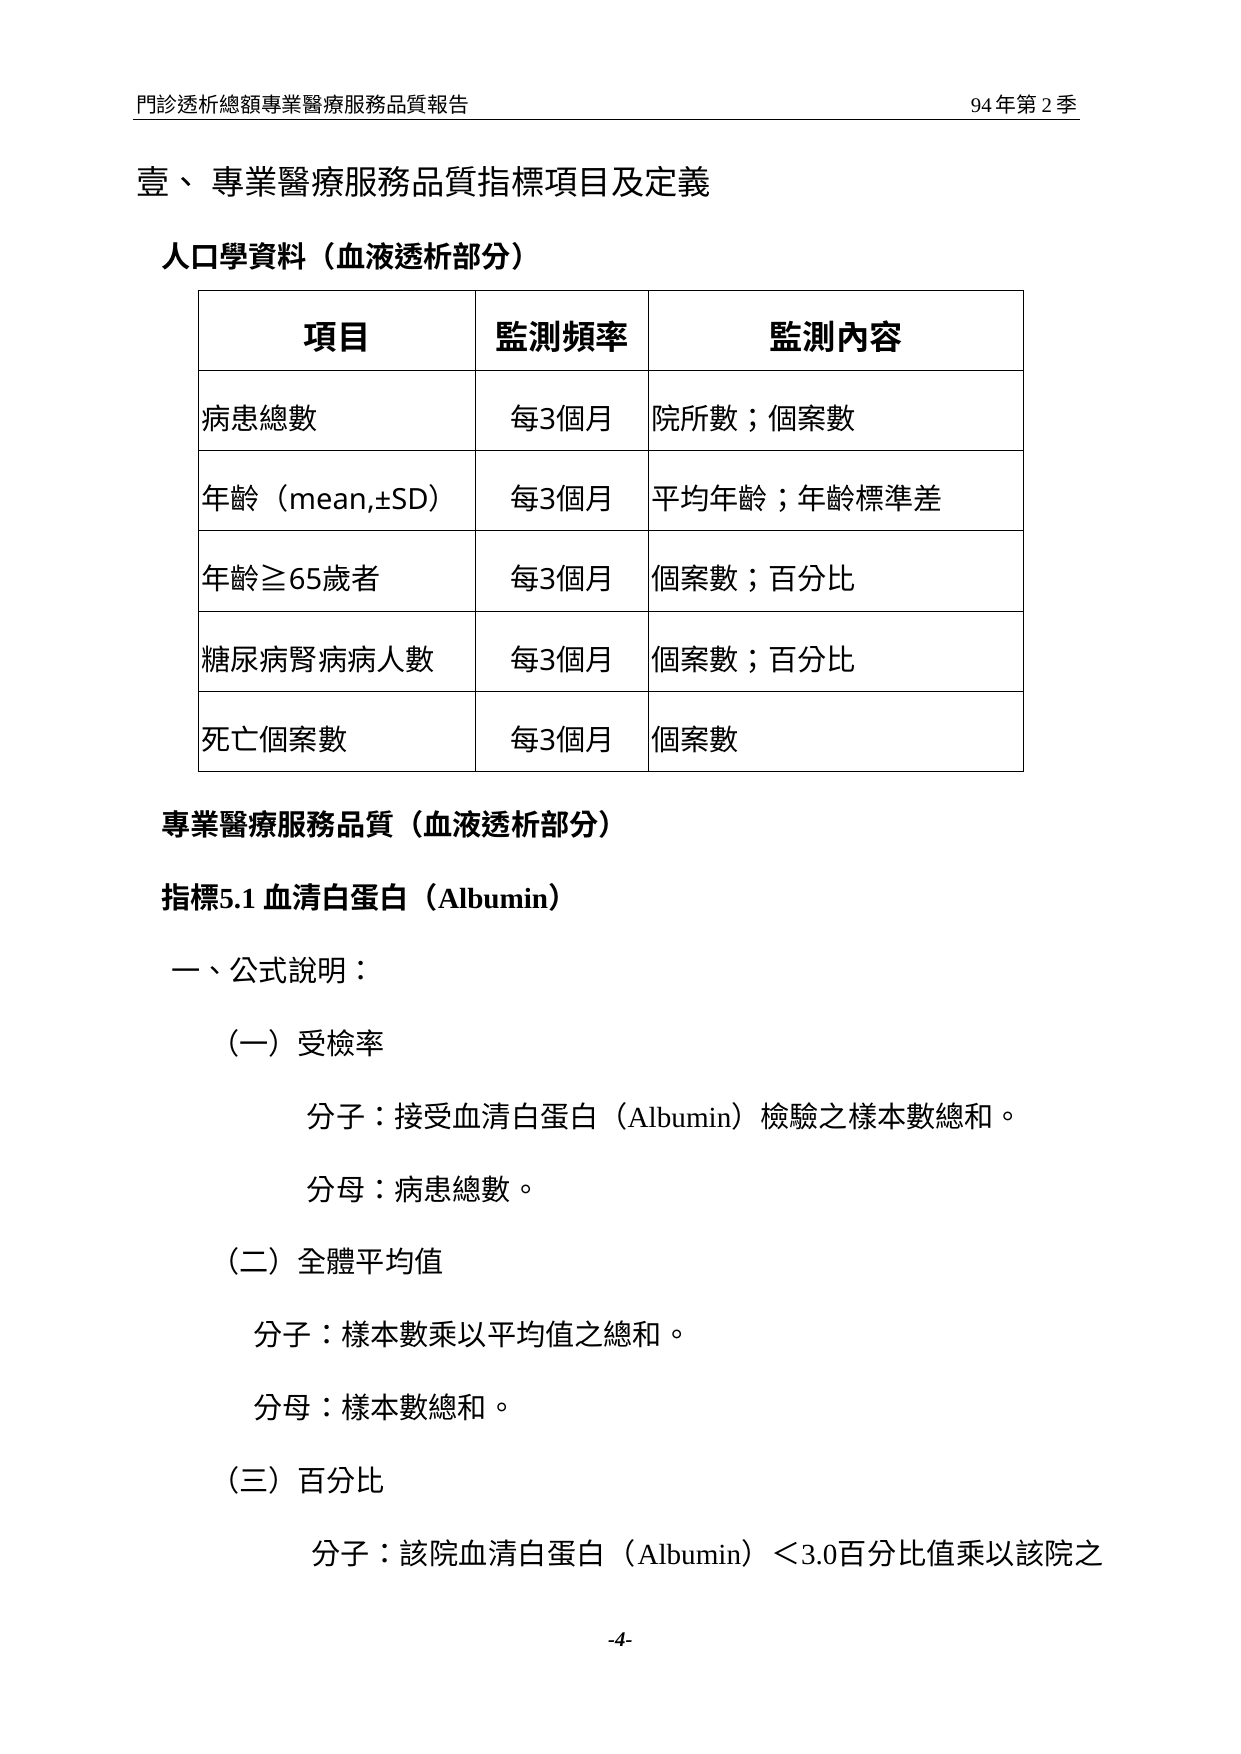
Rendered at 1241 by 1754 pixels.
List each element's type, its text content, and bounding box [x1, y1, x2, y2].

table_cell 死亡個案數 [199, 692, 475, 771]
table_cell 個案數；百分比 [649, 531, 1023, 611]
table_header 監測頻率 [476, 291, 648, 370]
text 專業醫療服務品質（血液透析部分） [161, 797, 1104, 845]
text 分子：接受血清白蛋白（Albumin）檢驗之樣本數總和。 [161, 1089, 1104, 1137]
table_cell 每3個月 [476, 531, 648, 611]
table_cell 每3個月 [476, 612, 648, 691]
list 百分比 [210, 1453, 1104, 1501]
table_cell 年齡≧65歲者 [199, 531, 475, 611]
table_cell 每3個月 [476, 371, 648, 450]
table_cell 個案數；百分比 [649, 612, 1023, 691]
text 人口學資料（血液透析部分） [161, 229, 1104, 277]
table_cell 糖尿病腎病病人數 [199, 612, 475, 691]
text 分母：病患總數。 [161, 1162, 1104, 1209]
text 分子：樣本數乘以平均值之總和。 [210, 1307, 1104, 1355]
text 指標5.1 血清白蛋白（Albumin） [161, 870, 1104, 918]
table_header 監測內容 [649, 291, 1023, 370]
list 專業醫療服務品質指標項目及定義 [136, 156, 1104, 204]
list 全體平均值 [210, 1234, 1104, 1282]
table_cell 病患總數 [199, 371, 475, 450]
table_cell 每3個月 [476, 692, 648, 771]
table_cell 院所數；個案數 [649, 371, 1023, 450]
text 分母：樣本數總和。 [210, 1380, 1104, 1428]
table_cell 平均年齡；年齡標準差 [649, 451, 1023, 530]
table_header 項目 [199, 291, 475, 370]
table_cell 年齡（mean,±SD） [199, 451, 475, 530]
list 公式說明： [171, 943, 1104, 991]
list 受檢率 [210, 1016, 1104, 1064]
table_cell 個案數 [649, 692, 1023, 771]
table_cell 每3個月 [476, 451, 648, 530]
text 分子：該院血清白蛋白（Albumin）＜3.0百分比值乘以該院之 [311, 1526, 1104, 1574]
